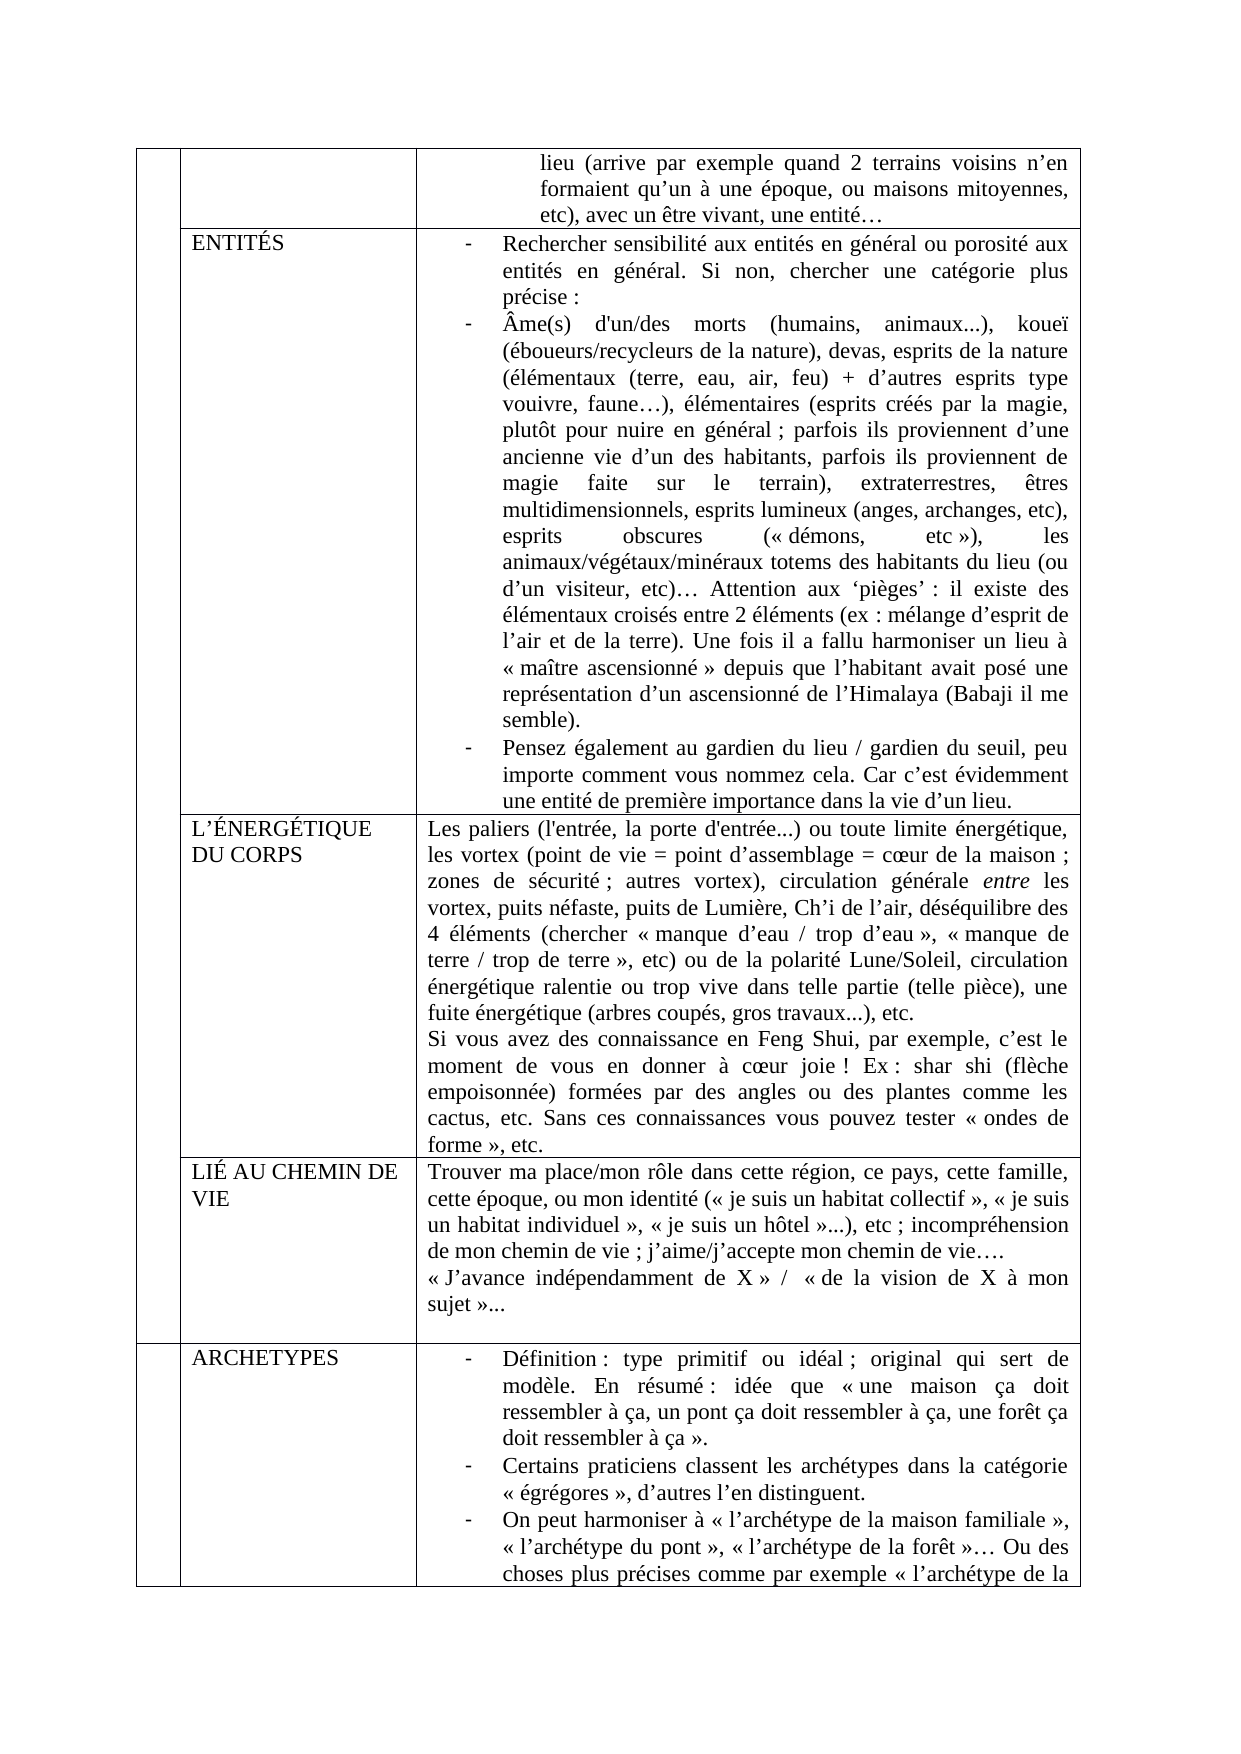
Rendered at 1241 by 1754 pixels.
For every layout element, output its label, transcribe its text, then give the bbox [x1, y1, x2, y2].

table_cell [137, 1344, 180, 1586]
table_cell lieu (arrive par exemple quand 2 terrains voisins n’en formaient qu’un à une époque, ou maisons mitoyennes, etc), avec un être vivant, une entité… [417, 149, 1080, 228]
table_cell Rechercher sensibilité aux entités en général ou porosité aux entités en général. Si non, chercher une catégorie plus précise : Âme(s) d'un/des morts (humains, animaux...), koueï (éboueurs/recycleurs de la nature), devas, esprits de la nature (élémentaux (terre, eau, air, feu) + d’autres esprits type vouivre, faune…), élémentaires (esprits créés par la magie, plutôt pour nuire en général ; parfois ils proviennent d’une ancienne vie d’un des habitants, parfois ils proviennent de magie faite sur le terrain), extraterrestres, êtres multidimensionnels, esprits lumineux (anges, archanges, etc), esprits obscures (« démons, etc »), les animaux/végétaux/minéraux totems des habitants du lieu (ou d’un visiteur, etc)… Attention aux ‘pièges’ : il existe des élémentaux croisés entre 2 éléments (ex : mélange d’esprit de l’air et de la terre). Une fois il a fallu harmoniser un lieu à « maître ascensionné » depuis que l’habitant avait posé une représentation d’un ascensionné de l’Himalaya (Babaji il me semble). Pensez également au gardien du lieu / gardien du seuil, peu importe comment vous nommez cela. Car c’est évidemment une entité de première importance dans la vie d’un lieu. [417, 229, 1080, 813]
table_cell Définition : type primitif ou idéal ; original qui sert de modèle. En résumé : idée que « une maison ça doit ressembler à ça, un pont ça doit ressembler à ça, une forêt ça doit ressembler à ça ». Certains praticiens classent les archétypes dans la catégorie « égrégores », d’autres l’en distinguent. On peut harmoniser à « l’archétype de la maison familiale », « l’archétype du pont », « l’archétype de la forêt »… Ou des choses plus précises comme par exemple « l’archétype de la [417, 1344, 1080, 1586]
table_cell ARCHETYPES [181, 1344, 416, 1586]
table_cell L’ÉNERGÉTIQUE DU CORPS [181, 815, 416, 1157]
table_cell Les paliers (l'entrée, la porte d'entrée...) ou toute limite énergétique, les vortex (point de vie = point d’assemblage = cœur de la maison ; zones de sécurité ; autres vortex), circulation générale entre les vortex, puits néfaste, puits de Lumière, Ch’i de l’air, déséquilibre des 4 éléments (chercher « manque d’eau / trop d’eau », « manque de terre / trop de terre », etc) ou de la polarité Lune/Soleil, circulation énergétique ralentie ou trop vive dans telle partie (telle pièce), une fuite énergétique (arbres coupés, gros travaux...), etc. Si vous avez des connaissance en Feng Shui, par exemple, c’est le moment de vous en donner à cœur joie ! Ex : shar shi (flèche empoisonnée) formées par des angles ou des plantes comme les cactus, etc. Sans ces connaissances vous pouvez tester « ondes de forme », etc. [417, 815, 1080, 1157]
table_header [137, 149, 180, 1343]
table_cell [181, 149, 416, 228]
table_cell Trouver ma place/mon rôle dans cette région, ce pays, cette famille, cette époque, ou mon identité (« je suis un habitat collectif », « je suis un habitat individuel », « je suis un hôtel »...), etc ; incompréhension de mon chemin de vie ; j’aime/j’accepte mon chemin de vie…. « J’avance indépendamment de X » / « de la vision de X à mon sujet »... [417, 1158, 1080, 1343]
table_cell ENTITÉS [181, 229, 416, 813]
table_cell LIÉ AU CHEMIN DE VIE [181, 1158, 416, 1343]
